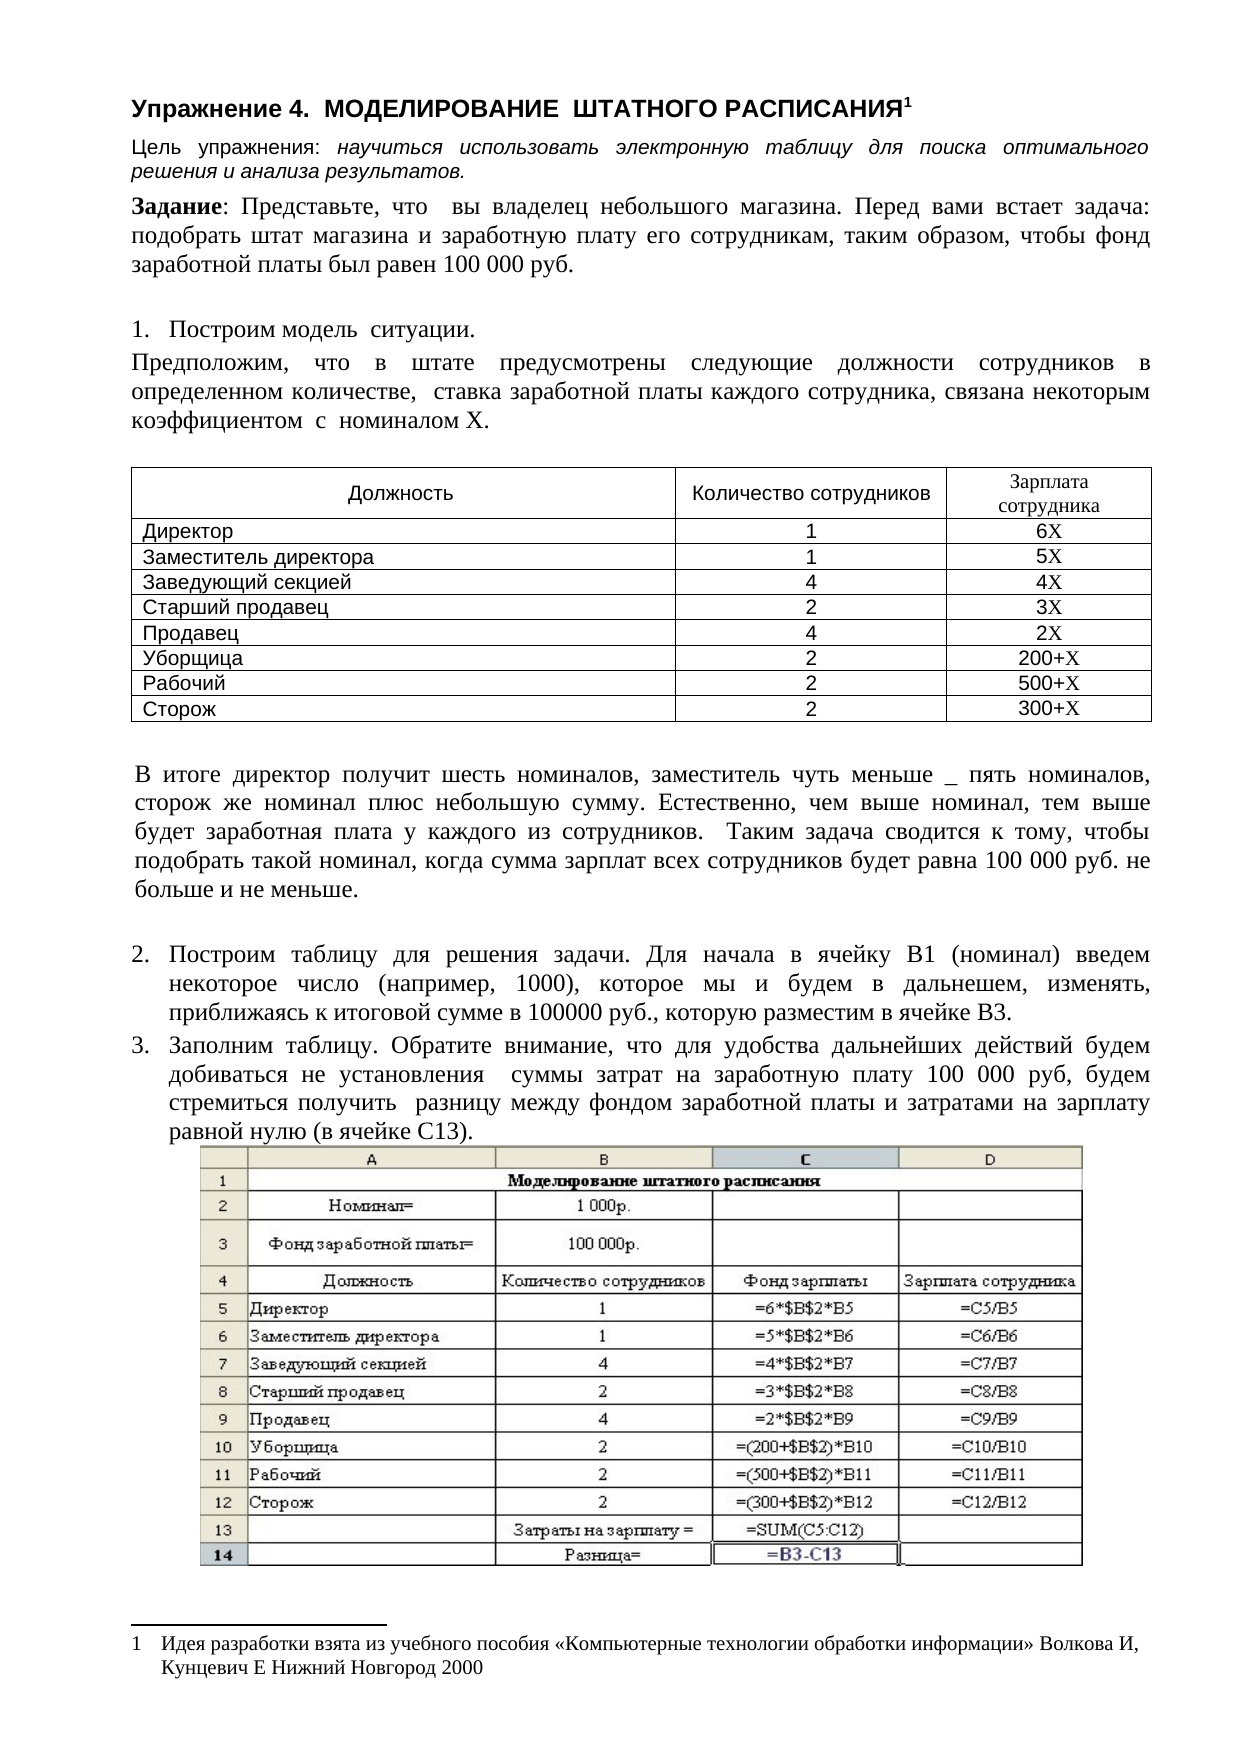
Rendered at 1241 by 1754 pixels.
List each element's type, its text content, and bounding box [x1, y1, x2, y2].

table_cell Старший продавец [132, 595, 675, 619]
table_header Должность [132, 468, 675, 518]
text Идея разработки взята из учебного пособия «Компьютерные технологии обработки информации» Волкова И, Кунцевич Е Нижний Новгород 2000 [131, 1631, 1152, 1679]
table_cell 6X [947, 519, 1151, 543]
table_cell 2 [676, 696, 946, 721]
table_cell Продавец [132, 620, 675, 644]
table_cell 2 [676, 595, 946, 619]
table_cell 4 [676, 620, 946, 644]
table_cell 1 [676, 519, 946, 543]
table_cell 5Х [947, 544, 1151, 569]
table_cell 2 [676, 646, 946, 670]
table_cell 200+Х [947, 646, 1151, 670]
text Предположим, что в штате предусмотрены следующие должности сотрудников в определенном количестве, ставка заработной платы каждого сотрудника, связана некоторым коэффициентом с номиналом Х. [131, 347, 1152, 434]
list Построим таблицу для решения задачи. Для начала в ячейку B1 (номинал) введем некоторое число (например, 1000), которое мы и будем в дальнешем, изменять, приближаясь к итоговой сумме в 100000 руб., которую разместим в ячейке B3. [131, 939, 1152, 1026]
table_cell Директор [132, 519, 675, 543]
table_cell Заведующий секцией [132, 570, 675, 594]
text Цель упражнения: научиться использовать электронную таблицу для поиска оптимального решения и анализа результатов. [131, 135, 1152, 183]
table_header Количество сотрудников [676, 468, 946, 518]
picture [200, 1145, 1083, 1566]
text В итоге директор получит шесть номиналов, заместитель чуть меньше _ пять номиналов, сторож же номинал плюс небольшую сумму. Естественно, чем выше номинал, тем выше будет заработная плата у каждого из сотрудников. Таким задача сводится к тому, чтобы подобрать такой номинал, когда сумма зарплат всех сотрудников будет равна 100 000 руб. не больше и не меньше. [134, 759, 1152, 902]
table_cell 2Х [947, 620, 1151, 644]
list Построим модель ситуации. [131, 314, 1152, 343]
table_cell 4 [676, 570, 946, 594]
table_cell 1 [676, 544, 946, 569]
list Заполним таблицу. Обратите внимание, что для удобства дальнейших действий будем добиваться не установления суммы затрат на заработную плату 100 000 руб, будем стремиться получить разницу между фондом заработной платы и затратами на зарплату равной нулю (в ячейке C13). [131, 1030, 1152, 1145]
table_cell Уборщица [132, 646, 675, 670]
table_cell 2 [676, 671, 946, 695]
table_cell 4Х [947, 570, 1151, 594]
table_cell Заместитель директора [132, 544, 675, 569]
table_cell 500+Х [947, 671, 1151, 695]
table_cell 300+Х [947, 696, 1151, 721]
table_cell Сторож [132, 696, 675, 721]
subtitle Упражнение 4. моделирование штатного расписания [131, 94, 1152, 122]
text Задание: Представьте, что вы владелец небольшого магазина. Перед вами встает задача: подобрать штат магазина и заработную плату его сотрудникам, таким образом, чтобы фонд заработной платы был равен 100 000 руб. [131, 191, 1152, 277]
table_cell Рабочий [132, 671, 675, 695]
table_cell 3Х [947, 595, 1151, 619]
table_header Зарплата сотрудника [947, 468, 1151, 518]
